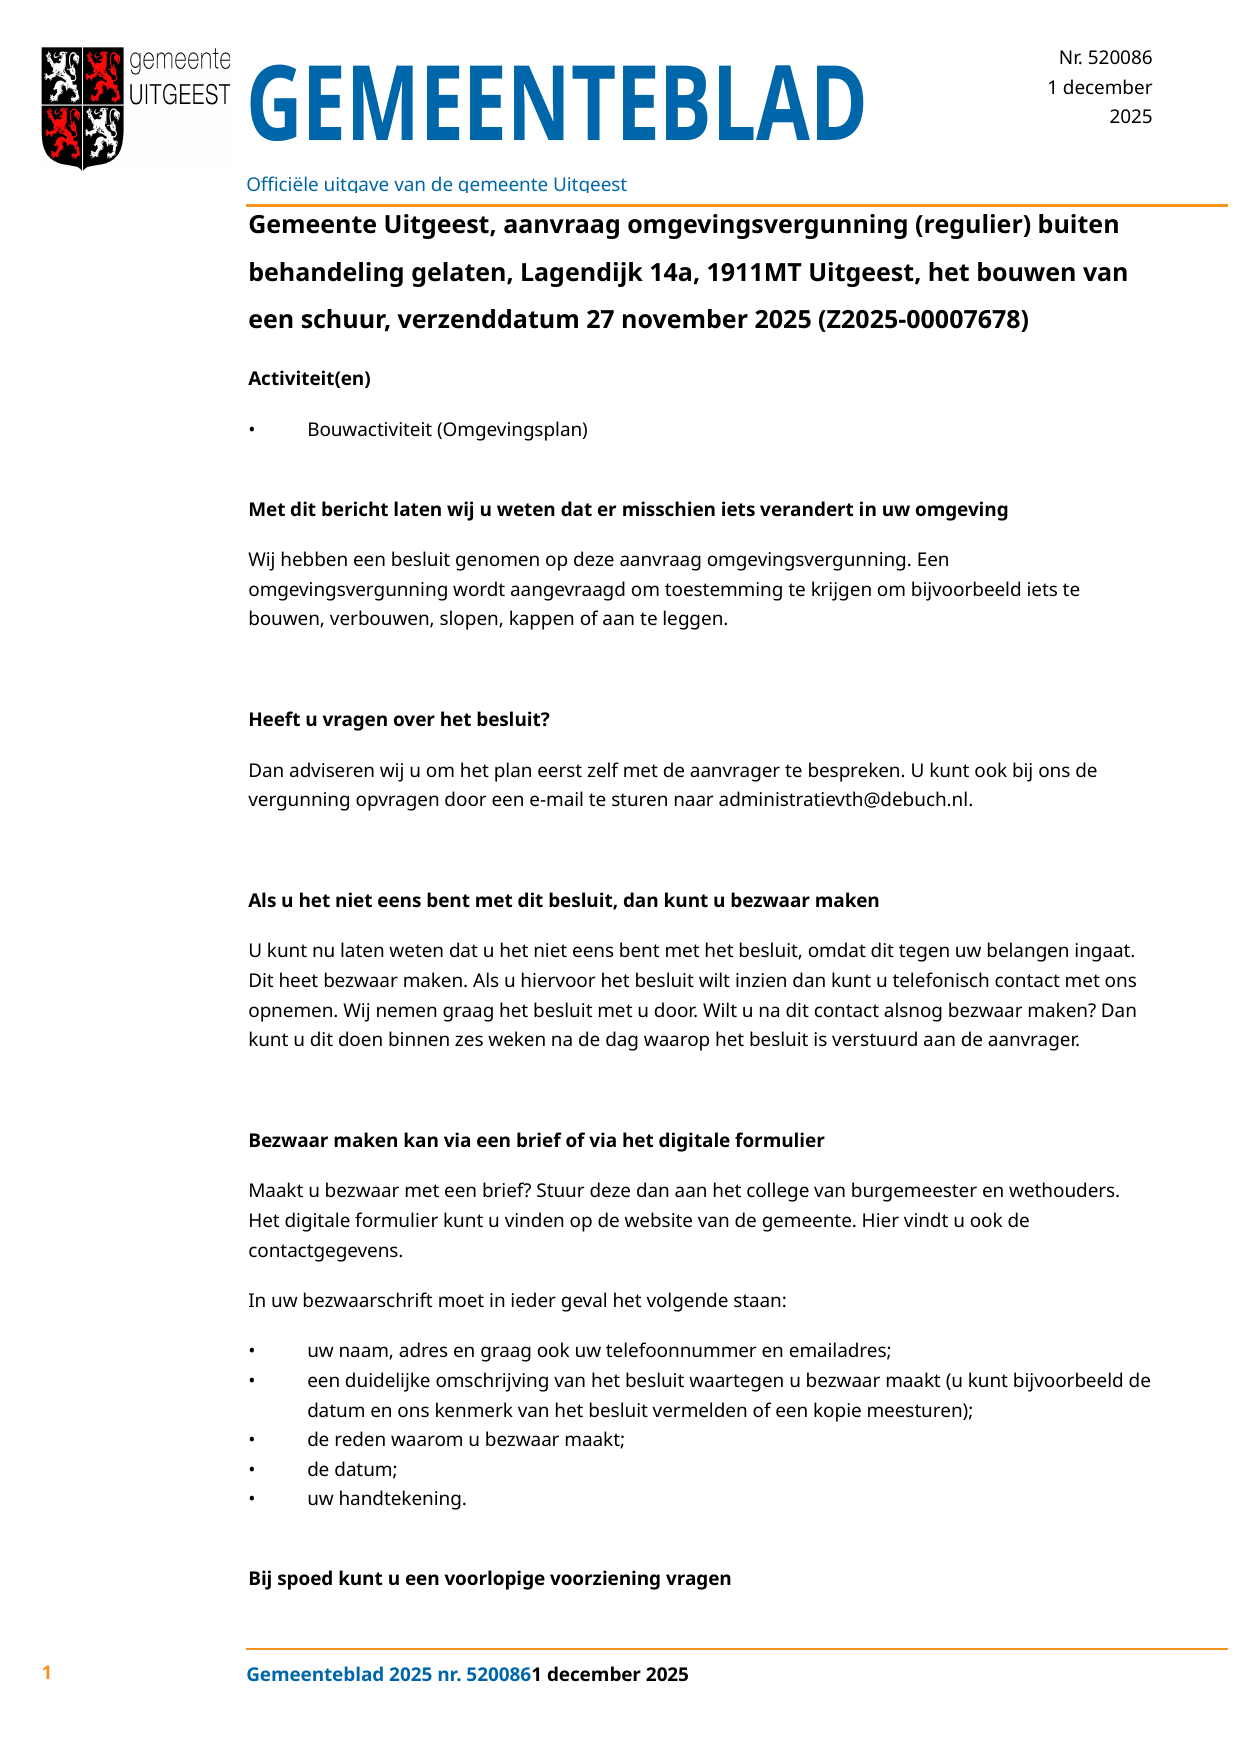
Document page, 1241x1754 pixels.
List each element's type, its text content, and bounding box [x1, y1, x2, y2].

list een duidelijke omschrijving van het besluit waartegen u bezwaar maakt (u kunt bijvoorbeeld de datum en ons kenmerk van het besluit vermelden of een kopie meesturen); [248, 1367, 1152, 1422]
list uw handtekening. [248, 1486, 1152, 1511]
text Heeft u vragen over het besluit? [248, 706, 1152, 732]
text Maakt u bezwaar met een brief? Stuur deze dan aan het college van burgemeester en wethouders. Het digitale formulier kunt u vinden op de website van de gemeente. Hier vindt u ook de contactgegevens. [248, 1178, 1152, 1262]
list de reden waarom u bezwaar maakt; [248, 1426, 1152, 1452]
text Bezwaar maken kan via een brief of via het digitale formulier [248, 1127, 1152, 1153]
text Gemeente Uitgeest, aanvraag omgevingsvergunning (regulier) buiten behandeling gelaten, Lagendijk 14a, 1911MT Uitgeest, het bouwen van een schuur, verzenddatum 27 november 2025 (Z2025-00007678) [248, 207, 1152, 336]
text Activiteit(en) [248, 366, 1152, 391]
list de datum; [248, 1456, 1152, 1482]
list Bouwactiviteit (Omgevingsplan) [248, 416, 1152, 442]
text Bij spoed kunt u een voorlopige voorziening vragen [248, 1566, 1152, 1591]
picture [41, 47, 231, 172]
text In uw bezwaarschrift moet in ieder geval het volgende staan: [248, 1287, 1152, 1313]
text U kunt nu laten weten dat u het niet eens bent met het besluit, omdat dit tegen uw belangen ingaat. Dit heet bezwaar maken. Als u hiervoor het besluit wilt inzien dan kunt u telefonisch contact met ons opnemen. Wij nemen graag het besluit met u door. Wilt u na dit contact alsnog bezwaar maken? Dan kunt u dit doen binnen zes weken na de dag waarop het besluit is verstuurd aan de aanvrager. [248, 938, 1152, 1052]
text Dan adviseren wij u om het plan eerst zelf met de aanvrager te bespreken. U kunt ook bij ons de vergunning opvragen door een e-mail te sturen naar administratievth@debuch.nl. [248, 757, 1152, 812]
text Als u het niet eens bent met dit besluit, dan kunt u bezwaar maken [248, 887, 1152, 913]
text Met dit bericht laten wij u weten dat er misschien iets verandert in uw omgeving [248, 496, 1152, 522]
text Wij hebben een besluit genomen op deze aanvraag omgevingsvergunning. Een omgevingsvergunning wordt aangevraagd om toestemming te krijgen om bijvoorbeeld iets te bouwen, verbouwen, slopen, kappen of aan te leggen. [248, 546, 1152, 631]
list uw naam, adres en graag ook uw telefoonnummer en emailadres; [248, 1338, 1152, 1363]
